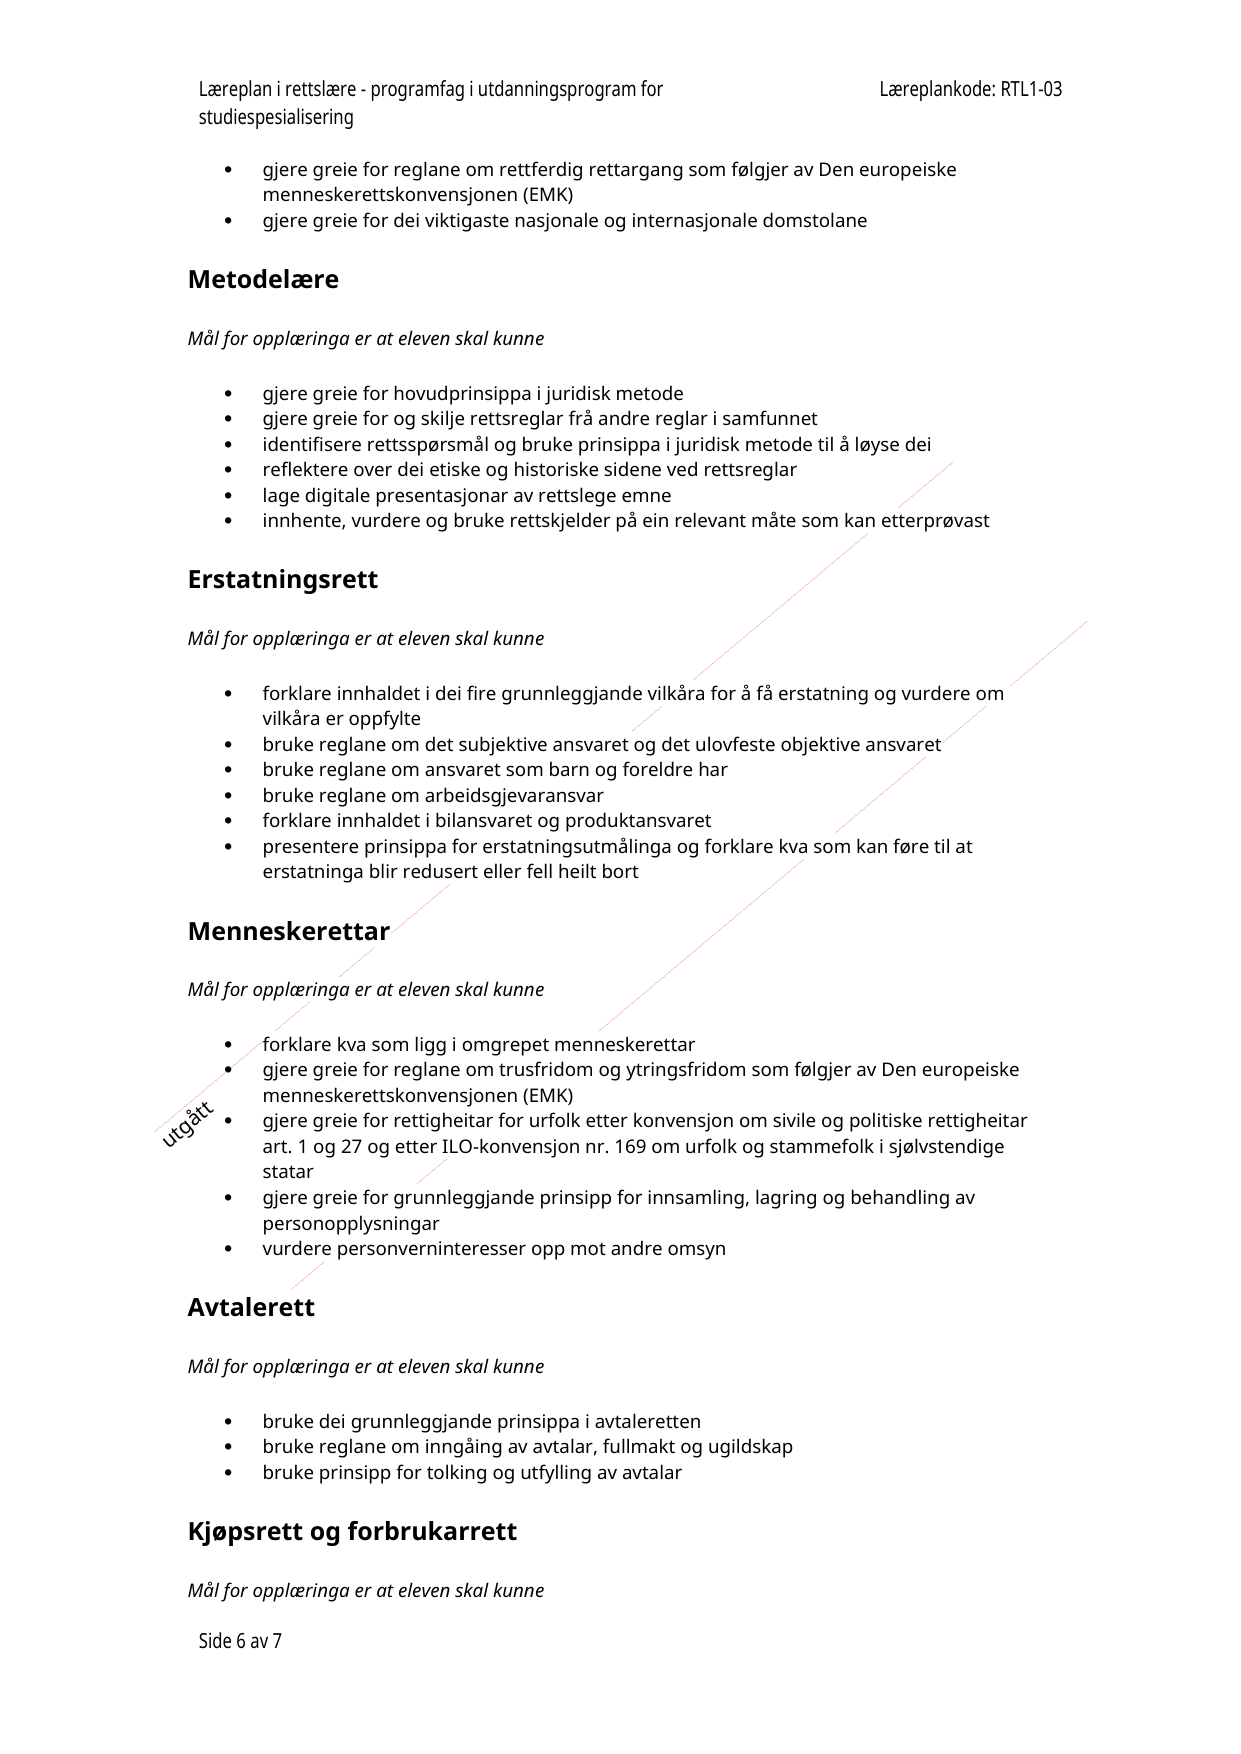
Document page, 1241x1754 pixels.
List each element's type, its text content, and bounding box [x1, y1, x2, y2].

list vurdere personverninteresser opp mot andre omsyn [225, 1235, 263, 1261]
list forklare innhaldet i bilansvaret og produktansvaret [836, 808, 1053, 833]
list bruke reglane om ansvaret som barn og foreldre har [728, 757, 924, 782]
list reflektere over dei etiske og historiske sidene ved rettsreglar [797, 456, 1053, 482]
list forklare innhaldet i dei fire grunnleggjande vilkåra for å få erstatning og vurdere om vilkåra er oppfylte [421, 706, 660, 731]
text Mål for opplæringa er at eleven skal kunne [635, 977, 1053, 1002]
text Mål for opplæringa er at eleven skal kunne [551, 625, 757, 651]
list identifisere rettsspørsmål og bruke prinsippa i juridisk metode til å løyse dei [932, 431, 1053, 456]
subtitle Kjøpsrett og forbrukarrett [517, 1514, 1053, 1548]
subtitle Menneskerettar [701, 913, 1053, 947]
list bruke reglane om ansvaret som barn og foreldre har [897, 757, 1053, 782]
list gjere greie for rettigheitar for urfolk etter konvensjon om sivile og politiske rettigheitar art. 1 og 27 og etter ILO-konvensjon nr. 169 om urfolk og stammefolk i sjølvstendige statar [418, 1108, 1053, 1184]
text Mål for opplæringa er at eleven skal kunne [551, 977, 661, 1002]
subtitle Menneskerettar [391, 913, 413, 932]
list gjere greie for reglane om rettferdig rettargang som følgjer av Den europeiske menneskerettskonvensjonen (EMK) [573, 156, 1053, 207]
text Mål for opplæringa er at eleven skal kunne [729, 625, 1053, 651]
list lage digitale presentasjonar av rettslege emne [672, 482, 927, 507]
list forklare innhaldet i dei fire grunnleggjande vilkåra for å få erstatning og vurdere om vilkåra er oppfylte [634, 706, 984, 731]
list innhente, vurdere og bruke rettskjelder på ein relevant måte som kan etterprøvast [899, 507, 1053, 533]
text Mål for opplæringa er at eleven skal kunne [551, 1577, 1053, 1602]
list forklare kva som ligg i omgrepet menneskerettar [225, 1031, 263, 1057]
subtitle Metodelære [339, 262, 1053, 296]
subtitle Erstatningsrett [379, 562, 832, 596]
list innhente, vurdere og bruke rettskjelder på ein relevant måte som kan etterprøvast [225, 507, 897, 533]
list lage digitale presentasjonar av rettslege emne [901, 482, 1053, 507]
subtitle Menneskerettar [391, 913, 738, 947]
list bruke prinsipp for tolking og utfylling av avtalar [682, 1459, 1053, 1484]
list bruke reglane om det subjektive ansvaret og det ulovfeste objektive ansvaret [942, 731, 1053, 757]
list bruke reglane om arbeidsgjevaransvar [604, 782, 894, 808]
list presentere prinsippa for erstatningsutmålinga og forklare kva som kan føre til at erstatninga blir redusert eller fell heilt bort [639, 859, 802, 884]
subtitle Erstatningsrett [795, 562, 1053, 596]
text Mål for opplæringa er at eleven skal kunne [551, 325, 1053, 351]
list forklare innhaldet i dei fire grunnleggjande vilkåra for å få erstatning og vurdere om vilkåra er oppfylte [958, 680, 1053, 731]
list bruke dei grunnleggjande prinsippa i avtaleretten [702, 1408, 1053, 1433]
list gjere greie for hovudprinsippa i juridisk metode [684, 380, 1053, 405]
list vurdere personverninteresser opp mot andre omsyn [727, 1235, 1053, 1261]
list bruke reglane om arbeidsgjevaransvar [866, 782, 1053, 808]
list gjere greie for reglane om trusfridom og ytringsfridom som følgjer av Den europeiske menneskerettskonvensjonen (EMK) [573, 1057, 1053, 1108]
list presentere prinsippa for erstatningsutmålinga og forklare kva som kan føre til at erstatninga blir redusert eller fell heilt bort [776, 833, 1053, 884]
list gjere greie for og skilje rettsreglar frå andre reglar i samfunnet [818, 405, 1053, 431]
text Mål for opplæringa er at eleven skal kunne [551, 1353, 1053, 1379]
list bruke reglane om inngåing av avtalar, fullmakt og ugildskap [225, 1433, 1053, 1459]
subtitle Avtalerett [315, 1290, 1053, 1324]
list gjere greie for grunnleggjande prinsipp for innsamling, lagring og behandling av personopplysningar [440, 1184, 1053, 1235]
list forklare innhaldet i bilansvaret og produktansvaret [712, 808, 863, 833]
list bruke reglane om arbeidsgjevaransvar [225, 782, 263, 808]
list gjere greie for dei viktigaste nasjonale og internasjonale domstolane [868, 207, 1053, 233]
list lage digitale presentasjonar av rettslege emne [225, 482, 263, 507]
list forklare kva som ligg i omgrepet menneskerettar [696, 1031, 1053, 1057]
